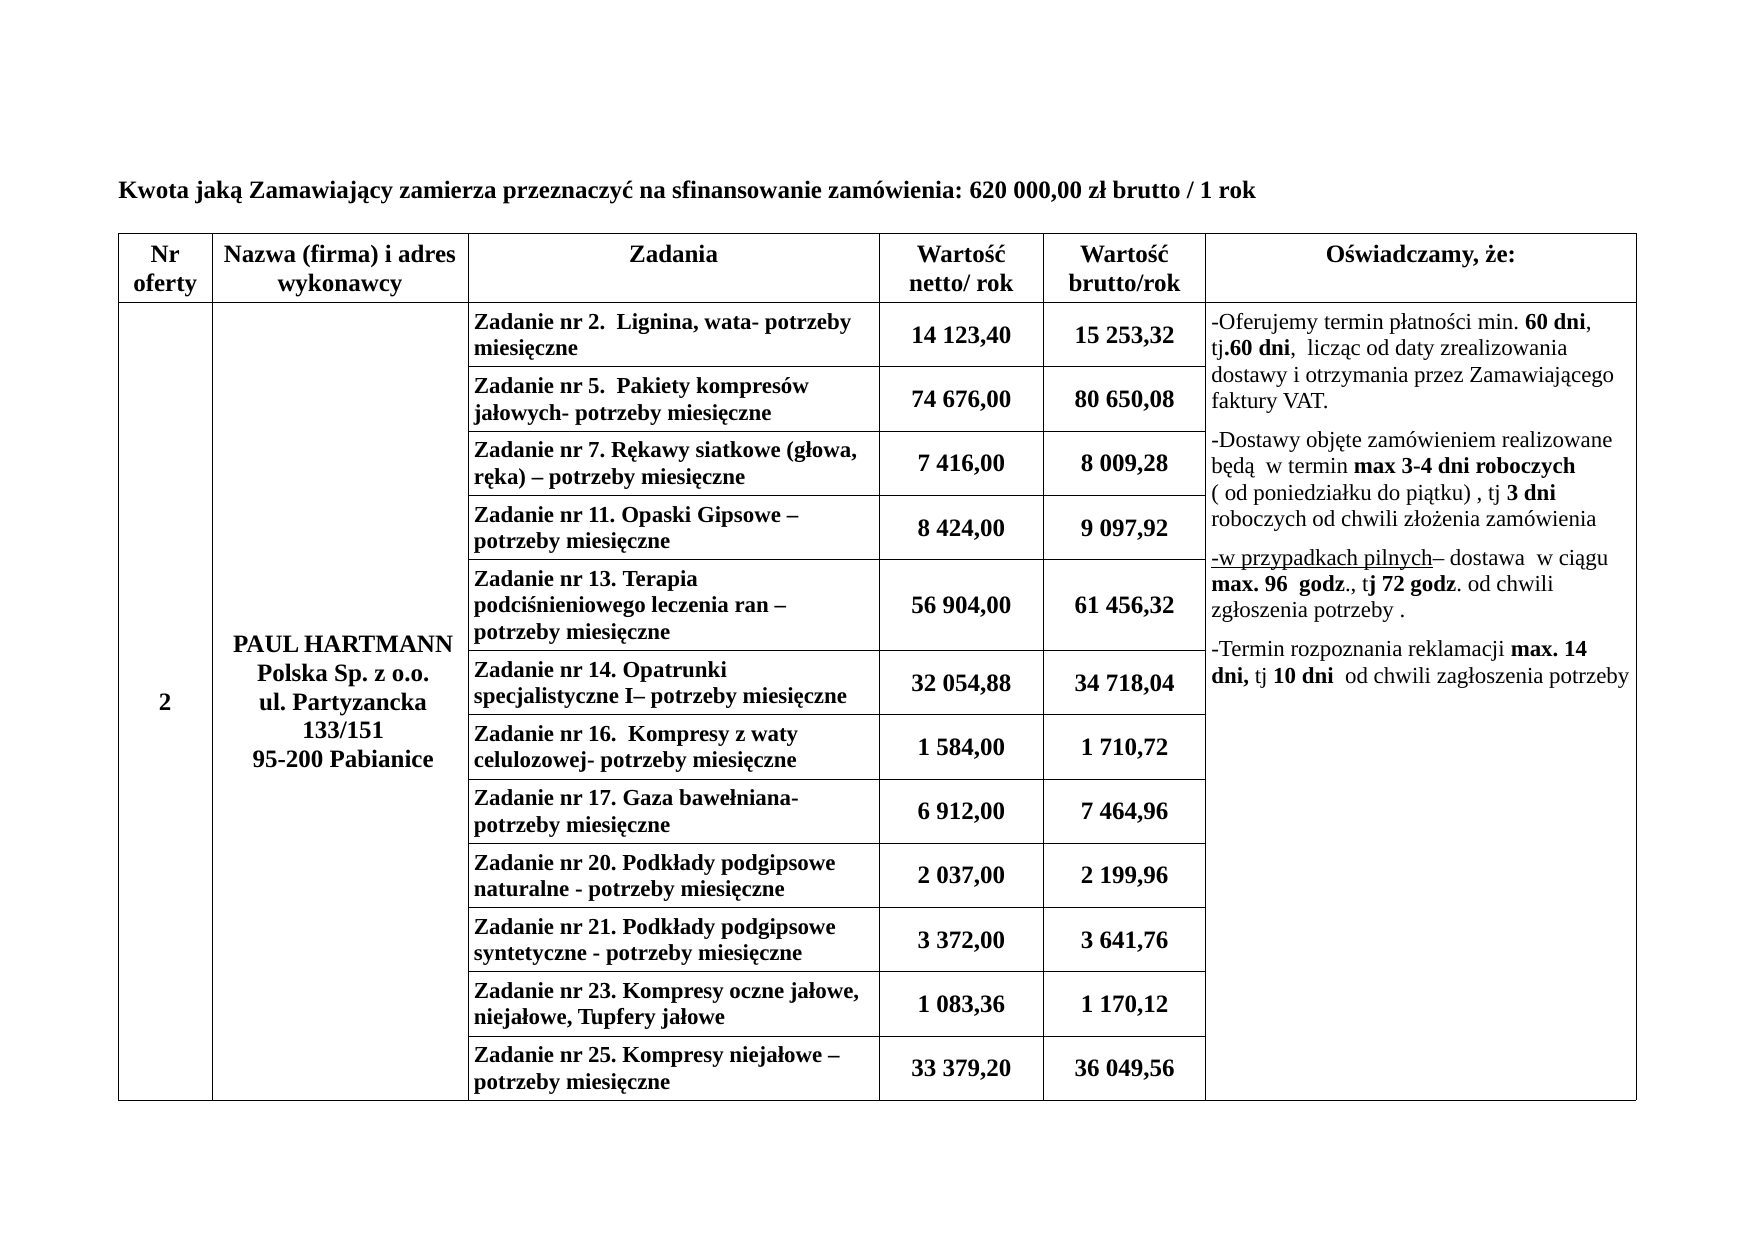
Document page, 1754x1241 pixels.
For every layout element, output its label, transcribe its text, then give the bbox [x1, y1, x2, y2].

table_cell 56 904,00 [880, 560, 1043, 650]
table_cell -Oferujemy termin płatności min. 60 dni, tj.60 dni, licząc od daty zrealizowania dostawy i otrzymania przez Zamawiającego faktury VAT. -Dostawy objęte zamówieniem realizowane będą w termin max 3-4 dni roboczych ( od poniedziałku do piątku) , tj 3 dni roboczych od chwili złożenia zamówienia -w przypadkach pilnych– dostawa w ciągu max. 96 godz., tj 72 godz. od chwili zgłoszenia potrzeby . -Termin rozpoznania reklamacji max. 14 dni, tj 10 dni od chwili zagłoszenia potrzeby [1206, 303, 1636, 1100]
table_cell Zadanie nr 17. Gaza bawełniana- potrzeby miesięczne [469, 780, 879, 843]
table_cell 1 083,36 [880, 972, 1043, 1036]
table_cell Zadanie nr 14. Opatrunki specjalistyczne I– potrzeby miesięczne [469, 651, 879, 714]
table_cell 7 464,96 [1044, 780, 1205, 843]
table_cell 61 456,32 [1044, 560, 1205, 650]
table_cell 80 650,08 [1044, 367, 1205, 431]
table_cell Zadanie nr 7. Rękawy siatkowe (głowa, ręka) – potrzeby miesięczne [469, 432, 879, 495]
table_cell 8 424,00 [880, 496, 1043, 559]
table_header Nr oferty [119, 234, 212, 302]
table_cell 36 049,56 [1044, 1037, 1205, 1100]
table_header Oświadczamy, że: [1206, 234, 1636, 302]
table_cell 2 [119, 303, 212, 1100]
table_cell PAUL HARTMANN Polska Sp. z o.o. ul. Partyzancka 133/151 95-200 Pabianice [213, 303, 468, 1100]
table_cell 2 037,00 [880, 844, 1043, 907]
table_cell 1 710,72 [1044, 715, 1205, 778]
table_cell Zadanie nr 13. Terapia podciśnieniowego leczenia ran – potrzeby miesięczne [469, 560, 879, 650]
table_cell Zadanie nr 5. Pakiety kompresów jałowych- potrzeby miesięczne [469, 367, 879, 431]
table_cell 32 054,88 [880, 651, 1043, 714]
table_cell 8 009,28 [1044, 432, 1205, 495]
table_cell 15 253,32 [1044, 303, 1205, 366]
table_header Wartość netto/ rok [880, 234, 1043, 302]
table_cell 3 641,76 [1044, 908, 1205, 971]
table_cell Zadanie nr 21. Podkłady podgipsowe syntetyczne - potrzeby miesięczne [469, 908, 879, 971]
table_cell 6 912,00 [880, 780, 1043, 843]
table_cell 9 097,92 [1044, 496, 1205, 559]
table_cell 2 199,96 [1044, 844, 1205, 907]
table_cell Zadanie nr 23. Kompresy oczne jałowe, niejałowe, Tupfery jałowe [469, 972, 879, 1036]
table_cell Zadanie nr 16. Kompresy z waty celulozowej- potrzeby miesięczne [469, 715, 879, 778]
table_header Nazwa (firma) i adres wykonawcy [213, 234, 468, 302]
table_header Wartość brutto/rok [1044, 234, 1205, 302]
table_cell 34 718,04 [1044, 651, 1205, 714]
subtitle Kwota jaką Zamawiający zamierza przeznaczyć na sfinansowanie zamówienia: 620 000,00 zł brutto / 1 rok [118, 176, 1636, 204]
table_cell 74 676,00 [880, 367, 1043, 431]
table_cell 1 170,12 [1044, 972, 1205, 1036]
table_header Zadania [469, 234, 879, 302]
table_cell 33 379,20 [880, 1037, 1043, 1100]
table_cell Zadanie nr 20. Podkłady podgipsowe naturalne - potrzeby miesięczne [469, 844, 879, 907]
table_cell Zadanie nr 25. Kompresy niejałowe – potrzeby miesięczne [469, 1037, 879, 1100]
table_cell 1 584,00 [880, 715, 1043, 778]
table_cell Zadanie nr 11. Opaski Gipsowe – potrzeby miesięczne [469, 496, 879, 559]
table_cell Zadanie nr 2. Lignina, wata- potrzeby miesięczne [469, 303, 879, 366]
table_cell 7 416,00 [880, 432, 1043, 495]
table_cell 14 123,40 [880, 303, 1043, 366]
table_cell 3 372,00 [880, 908, 1043, 971]
